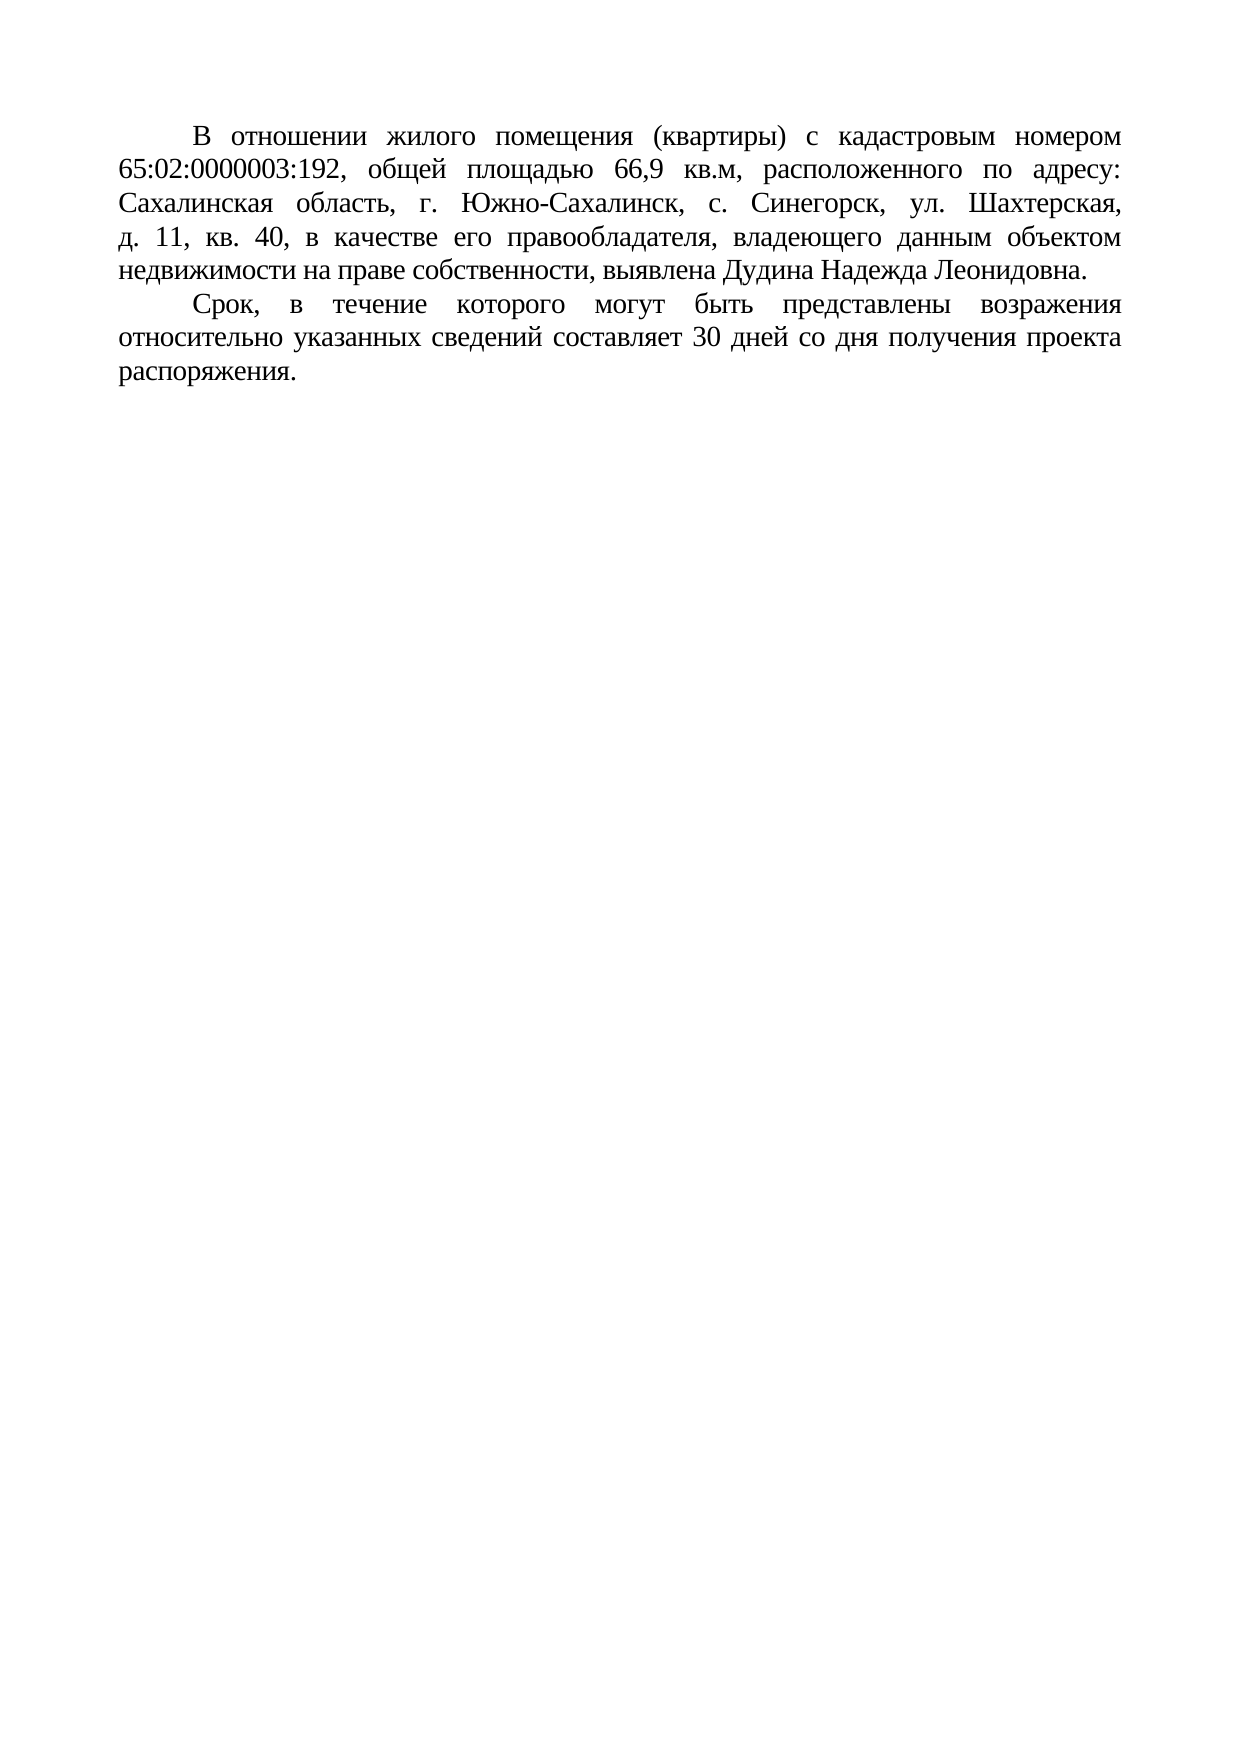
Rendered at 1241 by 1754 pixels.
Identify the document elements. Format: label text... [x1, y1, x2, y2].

text В отношении жилого помещения (квартиры) с кадастровым номером 65:02:0000003:192, общей площадью 66,9 кв.м, расположенного по адресу: Сахалинская область, г. Южно-Сахалинск, с. Синегорск, ул. Шахтерская, д. 11, кв. 40, в качестве его правообладателя, владеющего данным объектом недвижимости на праве собственности, выявлена Дудина Надежда Леонидовна. [118, 118, 1122, 286]
text Срок, в течение которого могут быть представлены возражения относительно указанных сведений составляет 30 дней со дня получения проекта распоряжения. [118, 286, 1122, 386]
